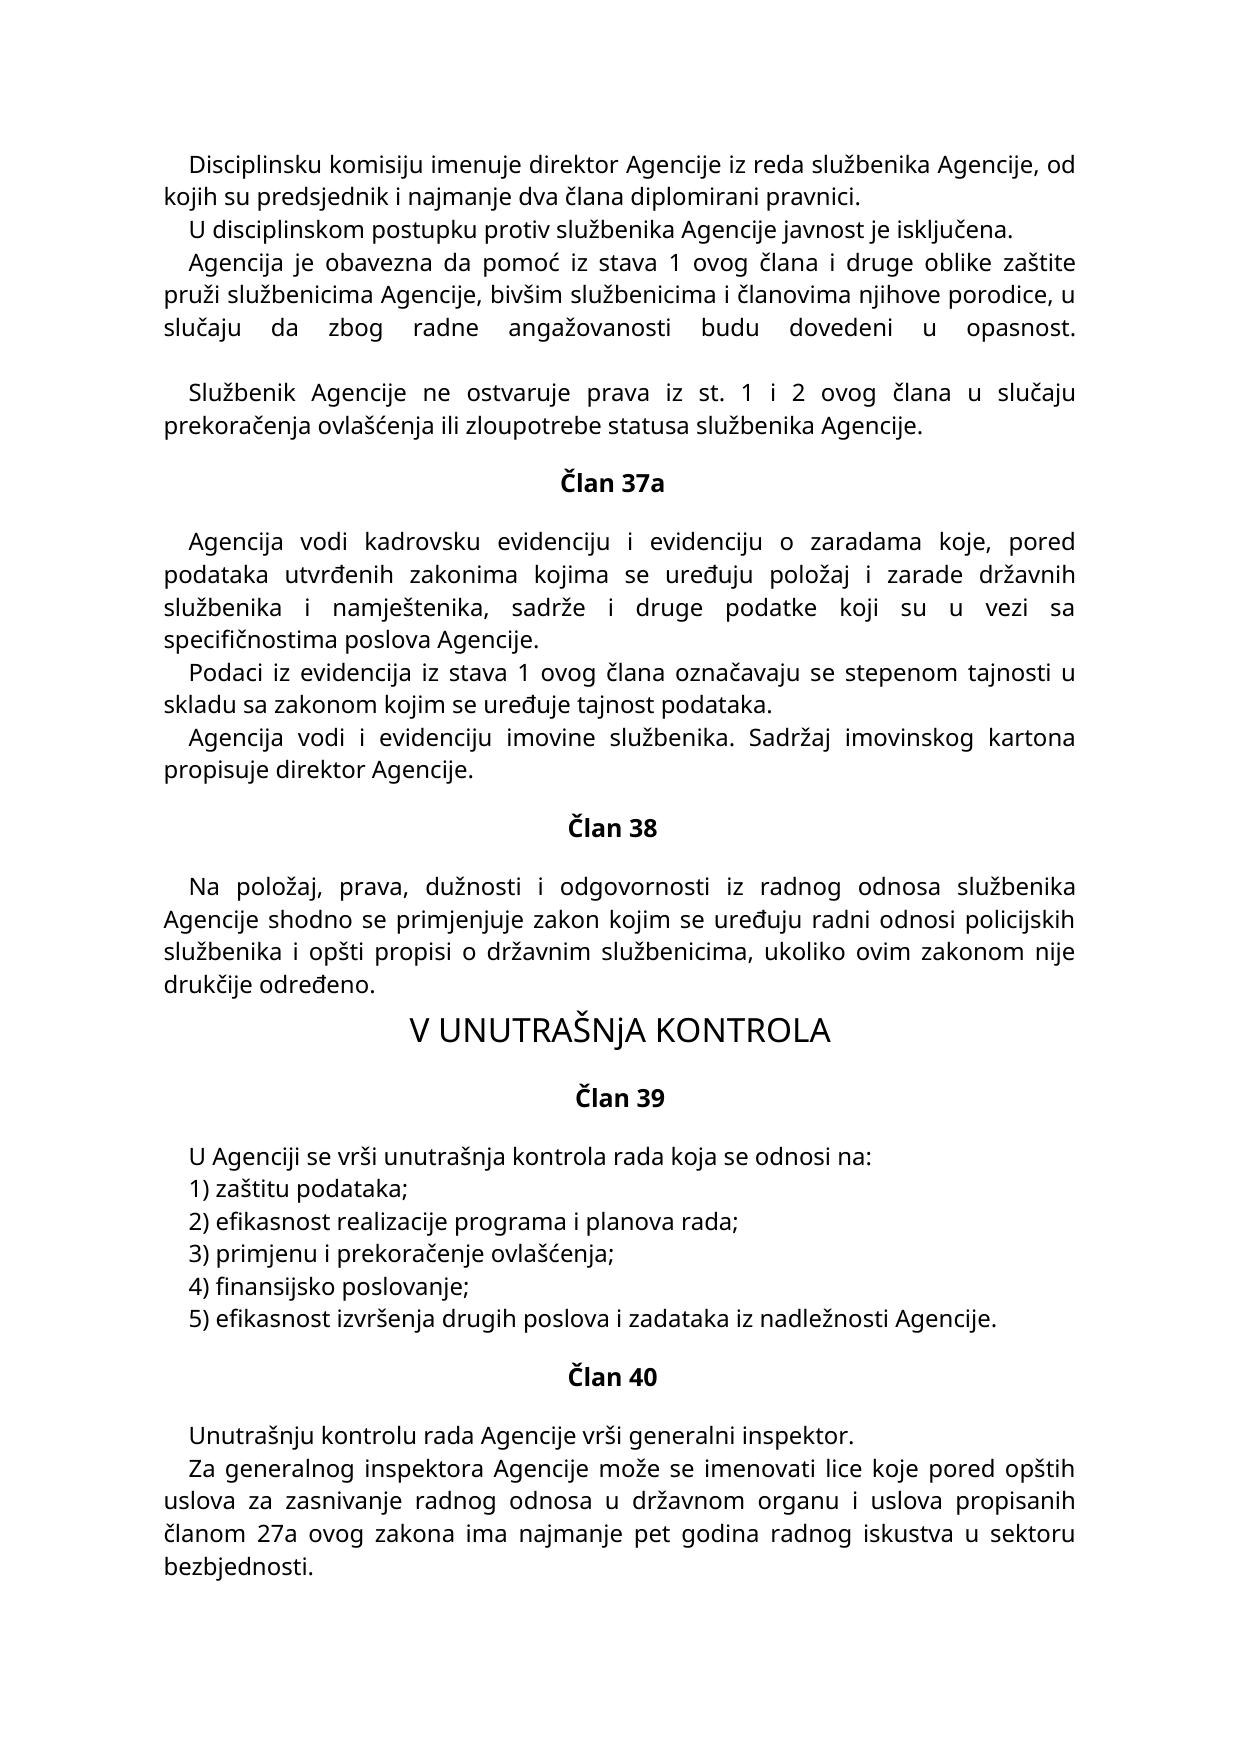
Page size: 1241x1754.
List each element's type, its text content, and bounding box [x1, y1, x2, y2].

text Za generalnog inspektora Agencije može se imenovati lice koje pored opštih uslova za zasnivanje radnog odnosa u državnom organu i uslova propisanih članom 27a ovog zakona ima najmanje pet godina radnog iskustva u sektoru bezbjednosti. [163, 1452, 1077, 1582]
text U disciplinskom postupku protiv službenika Agencije javnost je isključena. [163, 213, 1077, 245]
text Član 38 ﻿ [148, 811, 1093, 845]
text 1) zaštitu podataka; [163, 1172, 1077, 1204]
text 4) finansijsko poslovanje; [163, 1270, 1077, 1302]
text Član 40 ﻿ [148, 1360, 1093, 1394]
text Agencija vodi kadrovsku evidenciju i evidenciju o zaradama koje, pored podataka utvrđenih zakonima kojima se uređuju položaj i zarade državnih službenika i namještenika, sadrže i druge podatke koji su u vezi sa specifičnostima poslova Agencije. [163, 525, 1077, 656]
text U Agenciji se vrši unutrašnja kontrola rada koja se odnosi na: [163, 1139, 1077, 1172]
text Agencija vodi i evidenciju imovine službenika. Sadržaj imovinskog kartona propisuje direktor Agencije. [163, 721, 1077, 786]
text V UNUTRAŠNjA KONTROLA [148, 1007, 1093, 1052]
text Službenik Agencije ne ostvaruje prava iz st. 1 i 2 ovog člana u slučaju prekoračenja ovlašćenja ili zloupotrebe statusa službenika Agencije. [163, 376, 1077, 441]
text Podaci iz evidencija iz stava 1 ovog člana označavaju se stepenom tajnosti u skladu sa zakonom kojim se uređuje tajnost podataka. [163, 656, 1077, 721]
text Član 37a ﻿ [148, 466, 1093, 500]
text Unutrašnju kontrolu rada Agencije vrši generalni inspektor. [163, 1419, 1077, 1452]
text Na položaj, prava, dužnosti i odgovornosti iz radnog odnosa službenika Agencije shodno se primjenjuje zakon kojim se uređuju radni odnosi policijskih službenika i opšti propisi o državnim službenicima, ukoliko ovim zakonom nije drukčije određeno. [163, 870, 1077, 1000]
text Agencija je obavezna da pomoć iz stava 1 ovog člana i druge oblike zaštite pruži službenicima Agencije, bivšim službenicima i članovima njihove porodice, u slučaju da zbog radne angažovanosti budu dovedeni u opasnost. [163, 245, 1077, 376]
text 2) efikasnost realizacije programa i planova rada; [163, 1204, 1077, 1237]
text Disciplinsku komisiju imenuje direktor Agencije iz reda službenika Agencije, od kojih su predsjednik i najmanje dva člana diplomirani pravnici. [163, 148, 1077, 213]
text Član 39 [148, 1080, 1093, 1114]
text 5) efikasnost izvršenja drugih poslova i zadataka iz nadležnosti Agencije. [163, 1302, 1077, 1335]
text 3) primjenu i prekoračenje ovlašćenja; [163, 1237, 1077, 1270]
